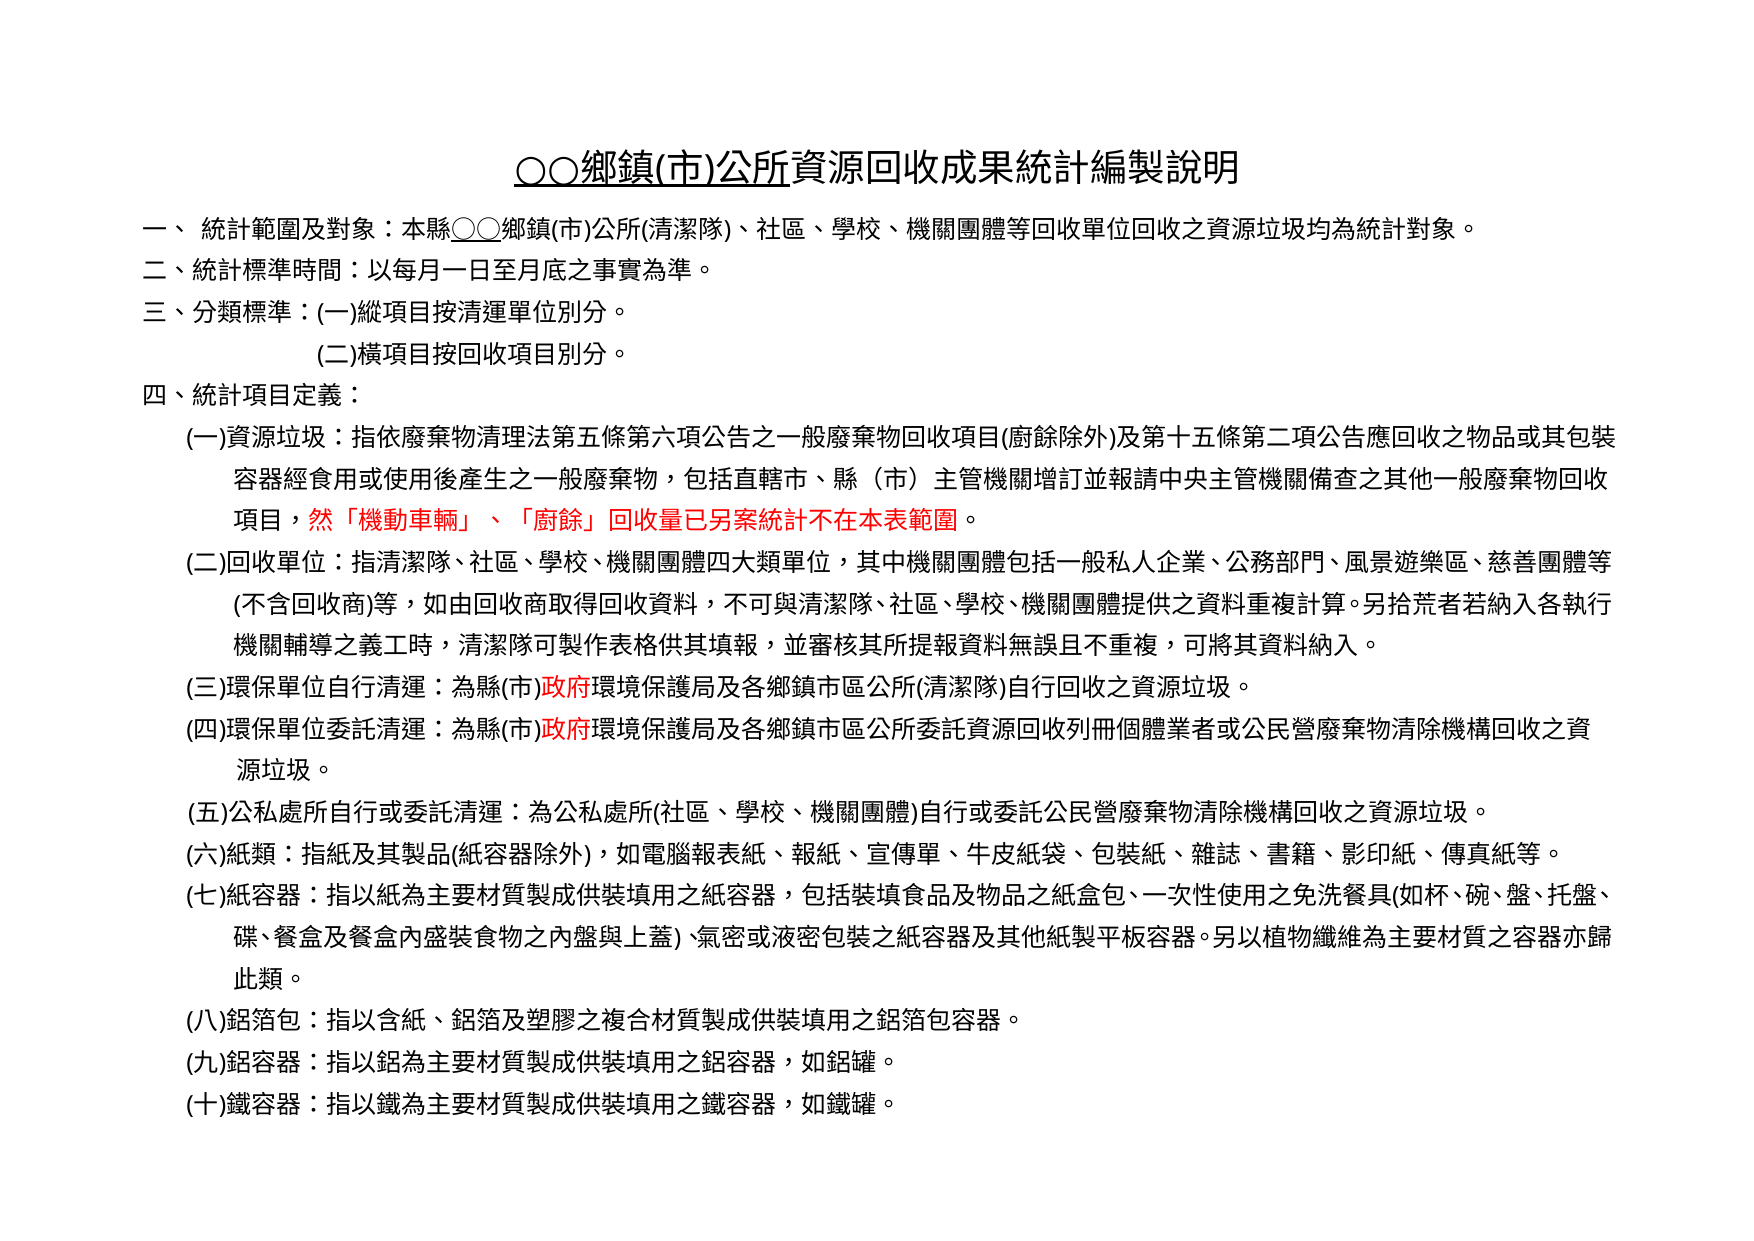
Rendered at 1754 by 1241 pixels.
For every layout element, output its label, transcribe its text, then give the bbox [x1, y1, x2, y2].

list 統計範圍及對象：本縣○○鄉鎮(市)公所(清潔隊)、社區、學校、機關團體等回收單位回收之資源垃圾均為統計對象。 [142, 206, 1612, 248]
list 資源垃圾：指依廢棄物清理法第五條第六項公告之一般廢棄物回收項目(廚餘除外)及第十五條第二項公告應回收之物品或其包裝、容器經食用或使用後產生之一般廢棄物，包括直轄市、縣（市）主管機關增訂並報請中央主管機關備查之其他一般廢棄物回收項目，然「機動車輛」、「廚餘」回收量已另案統計不在本表範圍。 [186, 415, 1612, 540]
list 鐵容器：指以鐵為主要材質製成供裝填用之鐵容器，如鐵罐。 [186, 1081, 1612, 1123]
text 三、分類標準：(一)縱項目按清運單位別分。 [142, 290, 1612, 331]
list 環保單位委託清運：為縣(市)政府環境保護局及各鄉鎮市區公所委託資源回收列冊個體業者或公民營廢棄物清除機構回收之資源垃圾。 [186, 706, 1612, 790]
list 鋁容器：指以鋁為主要材質製成供裝填用之鋁容器，如鋁罐。 [186, 1040, 1612, 1081]
text (二)橫項目按回收項目別分。 [142, 331, 1612, 373]
text 二、統計標準時間：以每月一日至月底之事實為準。 [142, 248, 1612, 290]
list 紙類：指紙及其製品(紙容器除外)，如電腦報表紙、報紙、宣傳單、牛皮紙袋、包裝紙、雜誌、書籍、影印紙、傳真紙等。 [186, 831, 1612, 873]
list 鋁箔包：指以含紙、鋁箔及塑膠之複合材質製成供裝填用之鋁箔包容器。 [186, 998, 1612, 1040]
list 環保單位自行清運：為縣(市)政府環境保護局及各鄉鎮市區公所(清潔隊)自行回收之資源垃圾。 [186, 665, 1612, 706]
text 四、統計項目定義： [142, 373, 1612, 415]
list 回收單位：指清潔隊、社區、學校、機關團體四大類單位，其中機關團體包括一般私人企業、公務部門、風景遊樂區、慈善團體等(不含回收商)等，如由回收商取得回收資料，不可與清潔隊、社區、學校、機關團體提供之資料重複計算。另拾荒者若納入各執行機關輔導之義工時，清潔隊可製作表格供其填報，並審核其所提報資料無誤且不重複，可將其資料納入。 [186, 540, 1612, 665]
list 紙容器：指以紙為主要材質製成供裝填用之紙容器，包括裝填食品及物品之紙盒包、一次性使用之免洗餐具(如杯、碗、盤、托盤、碟、餐盒及餐盒內盛裝食物之內盤與上蓋)、氣密或液密包裝之紙容器及其他紙製平板容器。另以植物纖維為主要材質之容器亦歸此類。 [186, 873, 1612, 998]
text ○○鄉鎮(市)公所資源回收成果統計編製說明 [142, 123, 1612, 206]
list 公私處所自行或委託清運：為公私處所(社區、學校、機關團體)自行或委託公民營廢棄物清除機構回收之資源垃圾。 [188, 790, 1612, 831]
